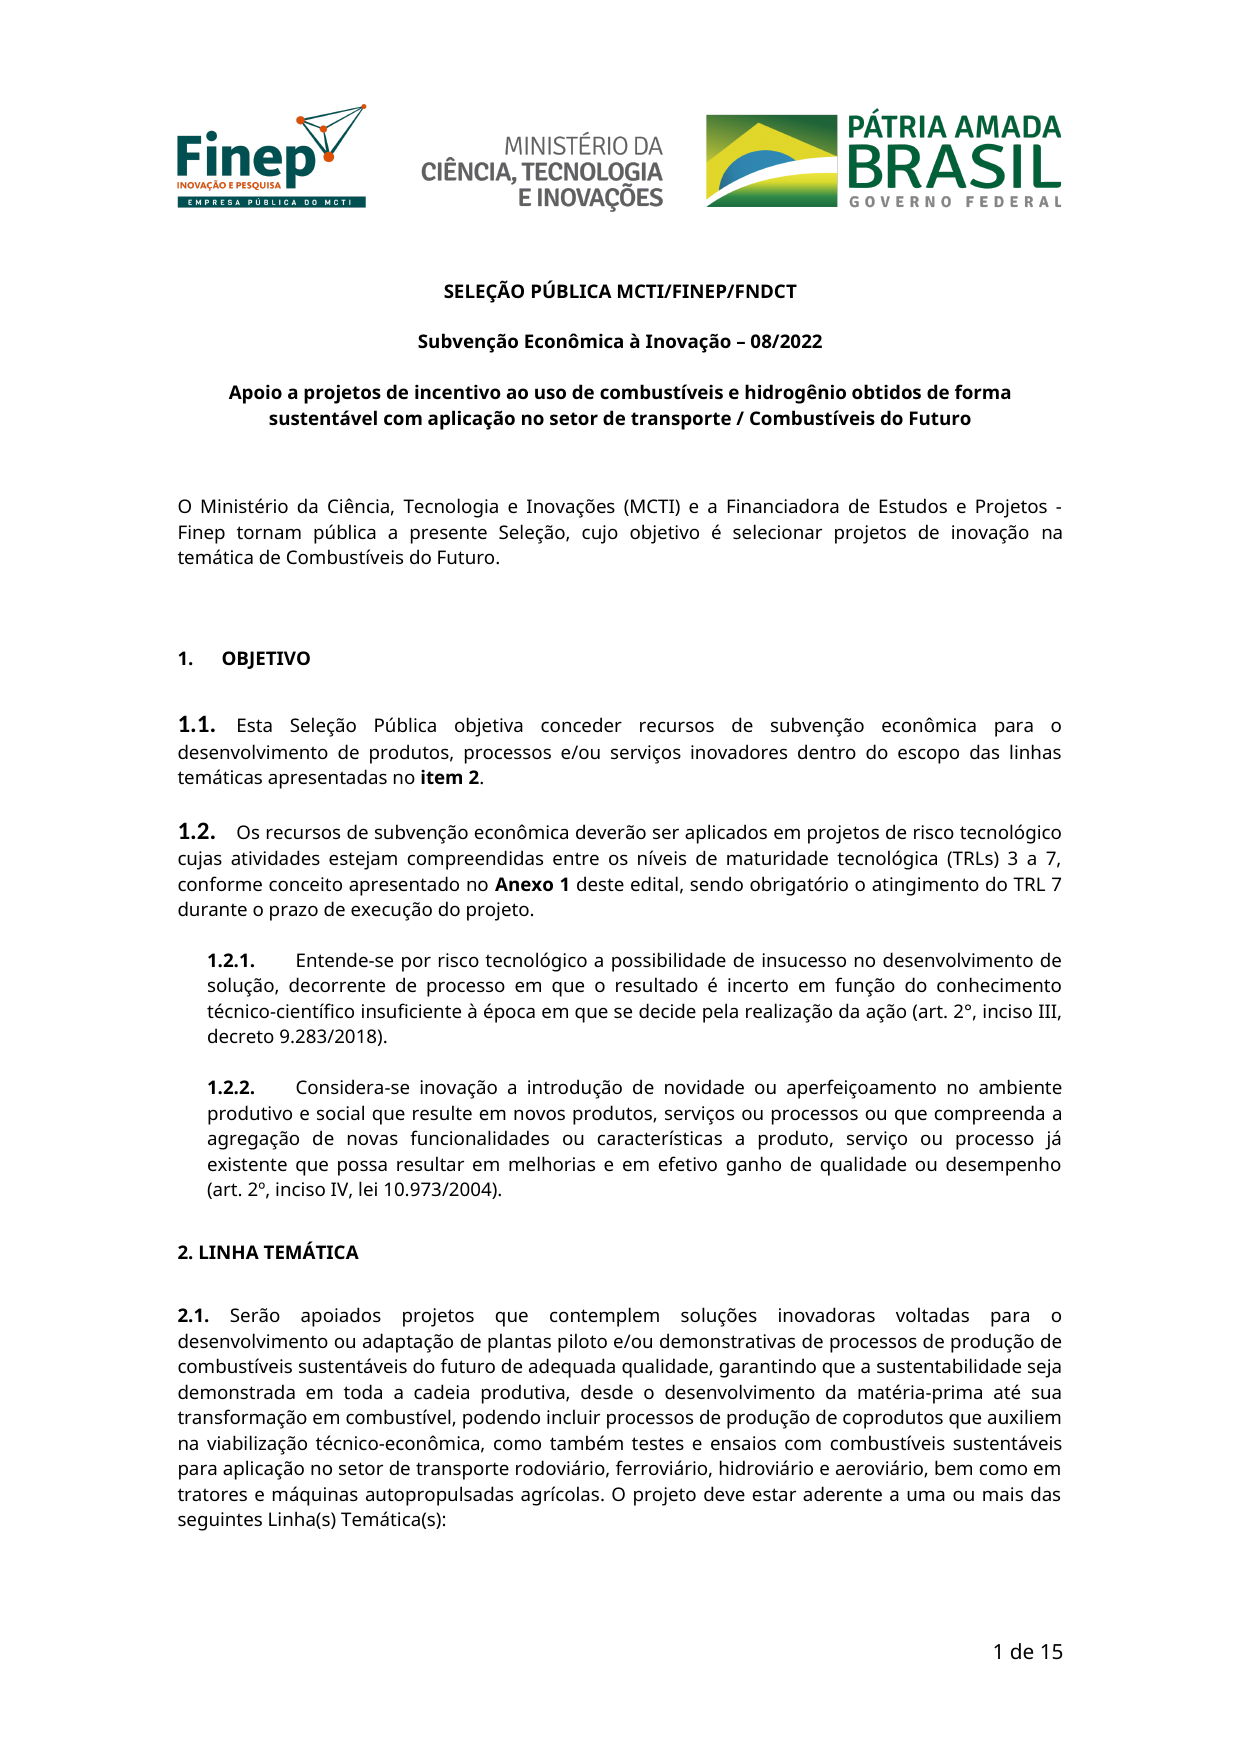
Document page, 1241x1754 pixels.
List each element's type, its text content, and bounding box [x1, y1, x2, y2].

text Subvenção Econômica à Inovação – 08/2022 [177, 329, 1063, 354]
list 2.1. Serão apoiados projetos que contemplem soluções inovadoras voltadas para o desenvolvimento ou adaptação de plantas piloto e/ou demonstrativas de processos de produção de combustíveis sustentáveis do futuro de adequada qualidade, garantindo que a sustentabilidade seja demonstrada em toda a cadeia produtiva, desde o desenvolvimento da matéria-prima até sua transformação em combustível, podendo incluir processos de produção de coprodutos que auxiliem na viabilização técnico-econômica, como também testes e ensaios com combustíveis sustentáveis para aplicação no setor de transporte rodoviário, ferroviário, hidroviário e aeroviário, bem como em tratores e máquinas autopropulsadas agrícolas. O projeto deve estar aderente a uma ou mais das seguintes Linha(s) Temática(s): [177, 1302, 1063, 1532]
text 2. LINHA TEMÁTICA [177, 1239, 1063, 1265]
list Os recursos de subvenção econômica deverão ser aplicados em projetos de risco tecnológico cujas atividades estejam compreendidas entre os níveis de maturidade tecnológica (TRLs) 3 a 7, conforme conceito apresentado no Anexo 1 deste edital, sendo obrigatório o atingimento do TRL 7 durante o prazo de execução do projeto. [177, 815, 1063, 922]
text SELEÇÃO PÚBLICA MCTI/FINEP/FNDCT [177, 278, 1063, 304]
text O Ministério da Ciência, Tecnologia e Inovações (MCTI) e a Financiadora de Estudos e Projetos - Finep tornam pública a presente Seleção, cujo objetivo é selecionar projetos de inovação na temática de Combustíveis do Futuro. [177, 493, 1063, 570]
list Entende-se por risco tecnológico a possibilidade de insucesso no desenvolvimento de solução, decorrente de processo em que o resultado é incerto em função do conhecimento técnico-científico insuficiente à época em que se decide pela realização da ação (art. 2°, inciso III, decreto 9.283/2018). [207, 947, 1063, 1049]
list Considera-se inovação a introdução de novidade ou aperfeiçoamento no ambiente produtivo e social que resulte em novos produtos, serviços ou processos ou que compreenda a agregação de novas funcionalidades ou características a produto, serviço ou processo já existente que possa resultar em melhorias e em efetivo ganho de qualidade ou desempenho (art. 2º, inciso IV, lei 10.973/2004). [207, 1074, 1063, 1202]
list Esta Seleção Pública objetiva conceder recursos de subvenção econômica para o desenvolvimento de produtos, processos e/ou serviços inovadores dentro do escopo das linhas temáticas apresentadas no item 2. [177, 708, 1063, 790]
text Apoio a projetos de incentivo ao uso de combustíveis e hidrogênio obtidos de forma sustentável com aplicação no setor de transporte / Combustíveis do Futuro [177, 379, 1063, 430]
list OBJETIVO [177, 646, 1063, 671]
